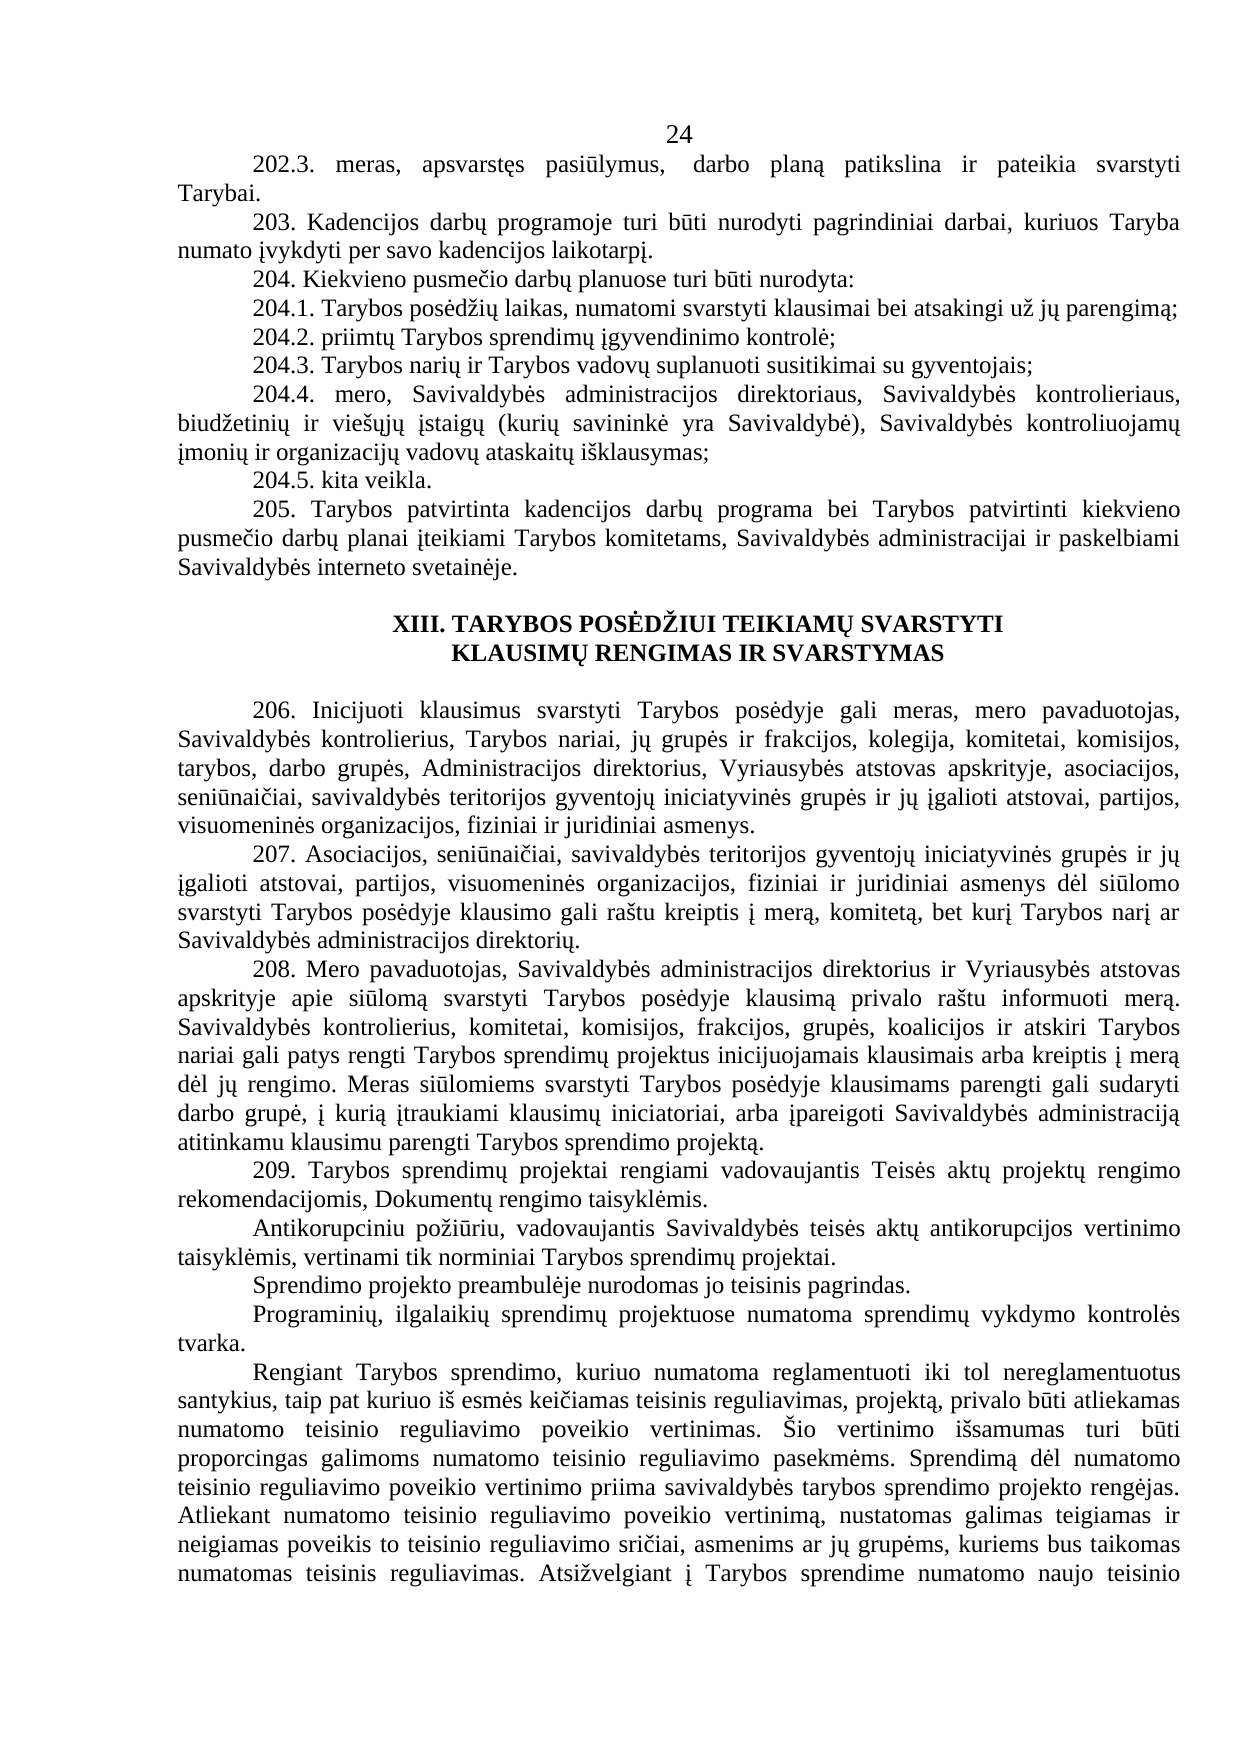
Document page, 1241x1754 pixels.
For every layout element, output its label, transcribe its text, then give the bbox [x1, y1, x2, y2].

text 204.2. priimtų Tarybos sprendimų įgyvendinimo kontrolė; [177, 322, 1181, 351]
text 204. Kiekvieno pusmečio darbų planuose turi būti nurodyta: [177, 264, 1181, 293]
text KLAUSIMŲ RENGIMAS IR SVARSTYMAS [215, 638, 1181, 667]
text 209. Tarybos sprendimų projektai rengiami vadovaujantis Teisės aktų projektų rengimo rekomendacijomis, Dokumentų rengimo taisyklėmis. [177, 1156, 1181, 1213]
text 205. Tarybos patvirtinta kadencijos darbų programa bei Tarybos patvirtinti kiekvieno pusmečio darbų planai įteikiami Tarybos komitetams, Savivaldybės administracijai ir paskelbiami Savivaldybės interneto svetainėje. [177, 494, 1181, 581]
text Programinių, ilgalaikių sprendimų projektuose numatoma sprendimų vykdymo kontrolės tvarka. [177, 1299, 1181, 1357]
text 204.5. kita veikla. [177, 466, 1181, 494]
text 203. Kadencijos darbų programoje turi būti nurodyti pagrindiniai darbai, kuriuos Taryba numato įvykdyti per savo kadencijos laikotarpį. [177, 207, 1181, 264]
text 202.3. meras, apsvarstęs pasiūlymus, darbo planą patikslina ir pateikia svarstyti Tarybai. [177, 149, 1181, 207]
text 204.1. Tarybos posėdžių laikas, numatomi svarstyti klausimai bei atsakingi už jų parengimą; [177, 293, 1181, 322]
text 207. Asociacijos, seniūnaičiai, savivaldybės teritorijos gyventojų iniciatyvinės grupės ir jų įgalioti atstovai, partijos, visuomeninės organizacijos, fiziniai ir juridiniai asmenys dėl siūlomo svarstyti Tarybos posėdyje klausimo gali raštu kreiptis į merą, komitetą, bet kurį Tarybos narį ar Savivaldybės administracijos direktorių. [177, 839, 1181, 954]
text 206. Inicijuoti klausimus svarstyti Tarybos posėdyje gali meras, mero pavaduotojas, Savivaldybės kontrolierius, Tarybos nariai, jų grupės ir frakcijos, kolegija, komitetai, komisijos, tarybos, darbo grupės, Administracijos direktorius, Vyriausybės atstovas apskrityje, asociacijos, seniūnaičiai, savivaldybės teritorijos gyventojų iniciatyvinės grupės ir jų įgalioti atstovai, partijos, visuomeninės organizacijos, fiziniai ir juridiniai asmenys. [177, 696, 1181, 839]
text 208. Mero pavaduotojas, Savivaldybės administracijos direktorius ir Vyriausybės atstovas apskrityje apie siūlomą svarstyti Tarybos posėdyje klausimą privalo raštu informuoti merą. Savivaldybės kontrolierius, komitetai, komisijos, frakcijos, grupės, koalicijos ir atskiri Tarybos nariai gali patys rengti Tarybos sprendimų projektus inicijuojamais klausimais arba kreiptis į merą dėl jų rengimo. Meras siūlomiems svarstyti Tarybos posėdyje klausimams parengti gali sudaryti darbo grupė, į kurią įtraukiami klausimų iniciatoriai, arba įpareigoti Savivaldybės administraciją atitinkamu klausimu parengti Tarybos sprendimo projektą. [177, 954, 1181, 1156]
text 204.3. Tarybos narių ir Tarybos vadovų suplanuoti susitikimai su gyventojais; [177, 351, 1181, 379]
text Sprendimo projekto preambulėje nurodomas jo teisinis pagrindas. [177, 1271, 1181, 1299]
text Antikorupciniu požiūriu, vadovaujantis Savivaldybės teisės aktų antikorupcijos vertinimo taisyklėmis, vertinami tik norminiai Tarybos sprendimų projektai. [177, 1213, 1181, 1271]
text 204.4. mero, Savivaldybės administracijos direktoriaus, Savivaldybės kontrolieriaus, biudžetinių ir viešųjų įstaigų (kurių savininkė yra Savivaldybė), Savivaldybės kontroliuojamų įmonių ir organizacijų vadovų ataskaitų išklausymas; [177, 379, 1181, 466]
text XIII. TARYBOS POSĖDŽIUI TEIKIAMŲ SVARSTYTI [215, 609, 1181, 638]
text Rengiant Tarybos sprendimo, kuriuo numatoma reglamentuoti iki tol nereglamentuotus santykius, taip pat kuriuo iš esmės keičiamas teisinis reguliavimas, projektą, privalo būti atliekamas numatomo teisinio reguliavimo poveikio vertinimas. Šio vertinimo išsamumas turi būti proporcingas galimoms numatomo teisinio reguliavimo pasekmėms. Sprendimą dėl numatomo teisinio reguliavimo poveikio vertinimo priima savivaldybės tarybos sprendimo projekto rengėjas. Atliekant numatomo teisinio reguliavimo poveikio vertinimą, nustatomas galimas teigiamas ir neigiamas poveikis to teisinio reguliavimo sričiai, asmenims ar jų grupėms, kuriems bus taikomas numatomas teisinis reguliavimas. Atsižvelgiant į Tarybos sprendime numatomo naujo teisinio [177, 1357, 1181, 1587]
